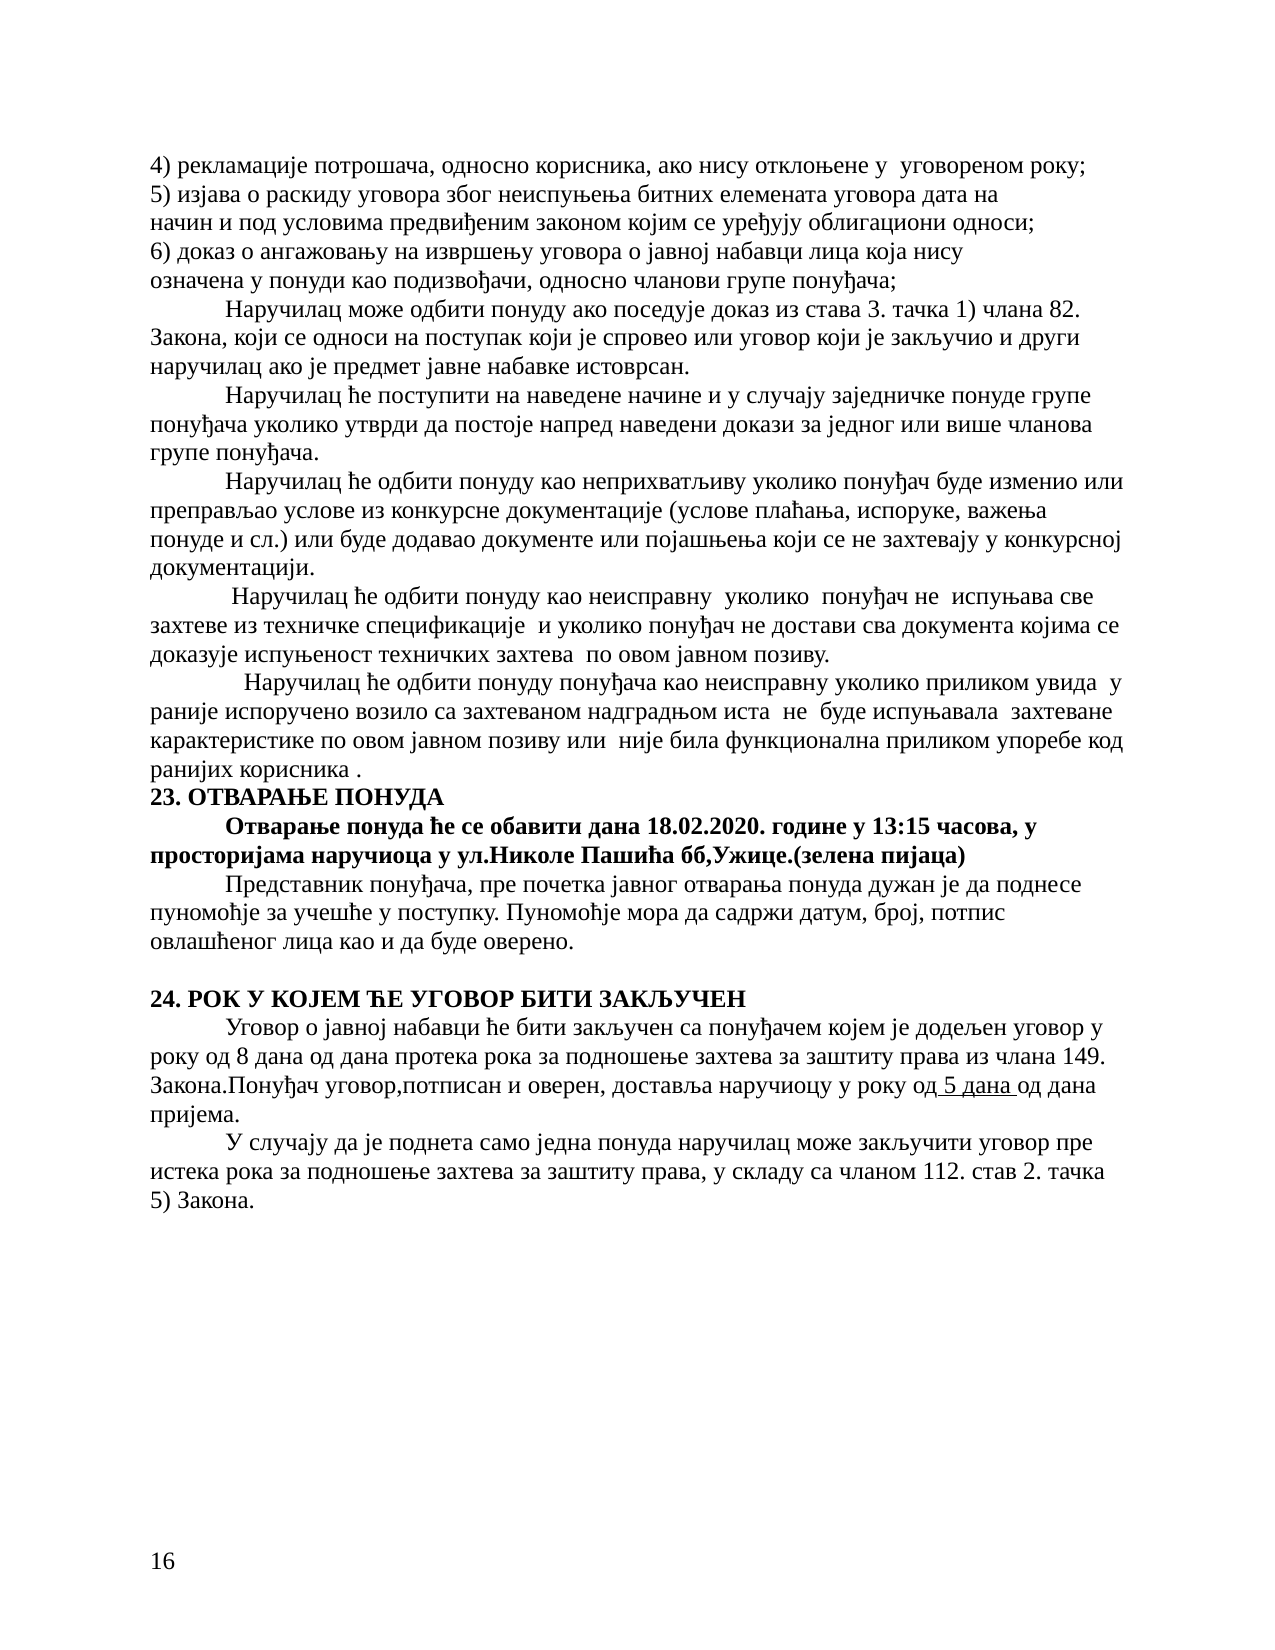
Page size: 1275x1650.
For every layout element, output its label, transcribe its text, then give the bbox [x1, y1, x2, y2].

text 23. ОТВАРАЊЕ ПОНУДА [150, 782, 1125, 811]
text Наручилац ће одбити понуду као неприхватљиву уколико понуђач буде изменио или преправљао услове из конкурсне документације (услове плаћања, испоруке, важења понуде и сл.) или буде додавао документе или појашњења који се не захтевају у конкурсној документацији. [150, 466, 1125, 581]
text означена у понуди као подизвођачи, односно чланови групе понуђача; [150, 265, 1125, 294]
text Представник понуђача, пре почетка јавног отварања понуда дужан је да поднесе пуномоћје за учешће у поступку. Пуномоћје мора да садржи датум, број, потпис овлашћеног лица као и да буде оверено. [150, 869, 1125, 955]
text Наручилац ће одбити понуду као неисправну уколико понуђач не испуњава све захтеве из техничке спецификације и уколико понуђач не достави сва документа којима се доказује испуњеност техничких захтева по овом јавном позиву. [150, 581, 1125, 667]
text Уговор о јавној набавци ће бити закључен са понуђачем којем је додељен уговор у року од 8 дана од дана протека рока за подношење захтева за заштиту права из члана 149. Закона.Понуђач уговор,потписан и оверен, доставља наручиоцу у року од 5 дана од дана пријема. [150, 1012, 1125, 1127]
text У случају да је поднета само једна понуда наручилац може закључити уговор пре истека рока за подношење захтева за заштиту права, у складу са чланом 112. став 2. тачка 5) Закона. [150, 1127, 1125, 1214]
text Отварање понуда ће се обавити дана 18.02.2020. године у 13:15 часова, у просторијама наручиоца у ул.Николе Пашића бб,Ужице.(зелена пијаца) [150, 811, 1125, 869]
text Наручилац ће одбити понуду понуђача као неисправну уколико приликом увида у раније испоручено возило са захтеваном надградњом иста не буде испуњавала захтеване карактеристике по овом јавном позиву или није била функционална приликом упоребе код ранијих корисника . [150, 667, 1125, 782]
text Наручилац ће поступити на наведене начине и у случају заједничке понуде групе понуђача уколико утврди да постоје напред наведени докази за једног или више чланова групе понуђача. [150, 380, 1125, 466]
text 4) рекламације потрошача, односно корисника, ако нису отклоњене у уговореном року; [150, 150, 1125, 179]
text 6) доказ о ангажовању на извршењу уговора о јавној набавци лица која нису [150, 236, 1125, 265]
text 5) изјава о раскиду уговора због неиспуњења битних елемената уговора дата на [150, 179, 1125, 207]
text 24. РОК У КОЈЕМ ЋЕ УГОВОР БИТИ ЗАКЉУЧЕН [150, 984, 1125, 1012]
text начин и под условима предвиђеним законом којим се уређују облигациони односи; [150, 207, 1125, 236]
text Наручилац може одбити понуду ако поседује доказ из става 3. тачка 1) члана 82. Закона, који се односи на поступак који је спровео или уговор који је закључио и други наручилац ако је предмет јавне набавке истоврсан. [150, 294, 1125, 380]
